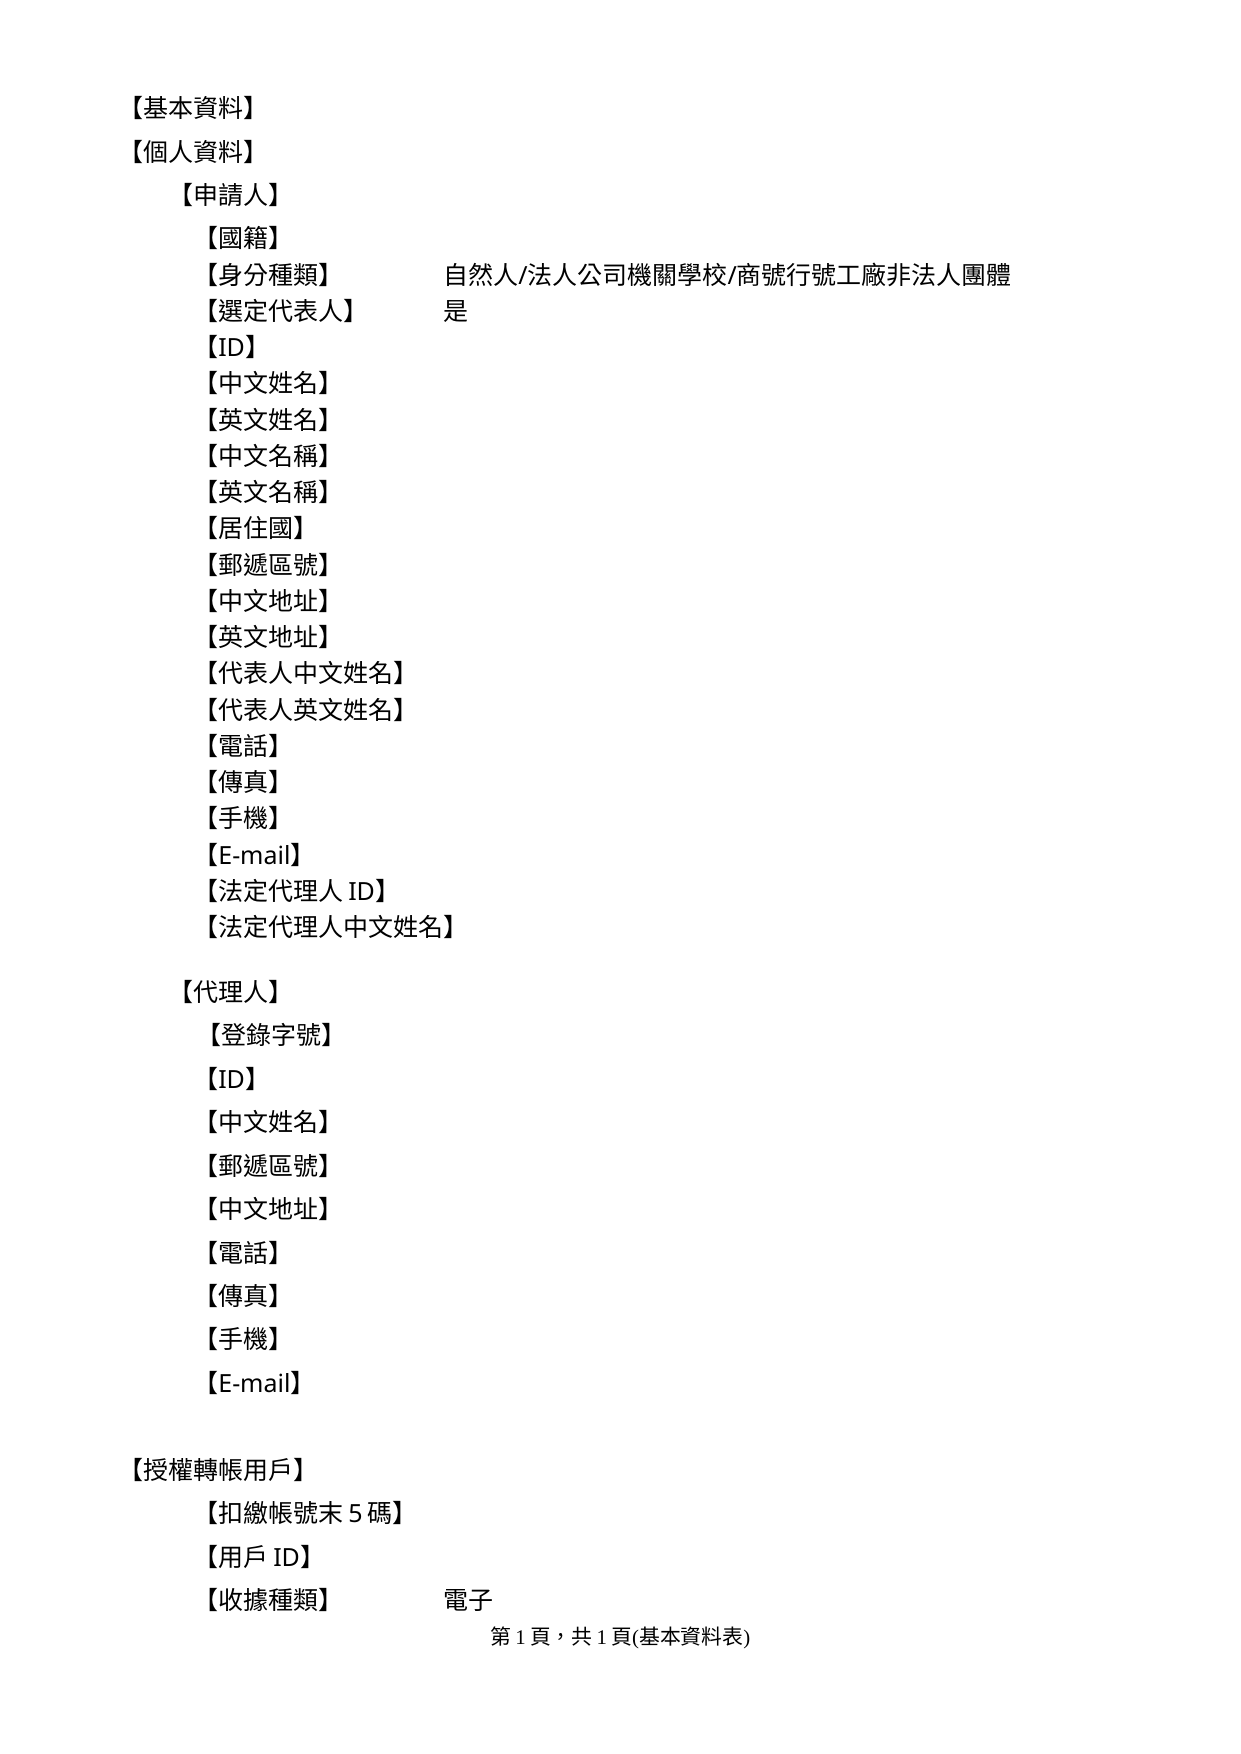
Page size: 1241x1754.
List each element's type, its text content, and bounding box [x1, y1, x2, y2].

text 【中文姓名】 [118, 364, 1122, 400]
text 【中文地址】 [118, 1189, 1122, 1226]
text 【身分種類】 自然人/法人公司機關學校/商號行號工廠非法人團體 [118, 255, 1122, 291]
text 【英文名稱】 [118, 473, 1122, 509]
text 【手機】 [118, 1320, 1122, 1356]
text 【居住國】 [118, 509, 1122, 545]
text 【授權轉帳用戶】 [118, 1450, 1122, 1486]
text 【登錄字號】 [118, 1016, 1122, 1052]
text 【法定代理人ID】 [118, 871, 1122, 908]
text 【扣繳帳號末5碼】 [118, 1494, 1122, 1530]
text 【收據種類】 電子 [118, 1581, 1122, 1617]
text 【選定代表人】 是 [118, 291, 1122, 328]
text 【用戶ID】 [118, 1537, 1122, 1573]
text 【手機】 [118, 799, 1122, 835]
text 【E-mail】 [118, 835, 1122, 871]
text 【基本資料】 [118, 89, 1122, 125]
text 【傳真】 [118, 1276, 1122, 1313]
text 【電話】 [118, 726, 1122, 763]
text 【代理人】 [118, 972, 1122, 1009]
text 【中文姓名】 [118, 1103, 1122, 1139]
text 【ID】 [118, 328, 1122, 364]
text 【申請人】 [118, 176, 1122, 212]
text 【英文姓名】 [118, 400, 1122, 436]
text 【個人資料】 [118, 132, 1122, 168]
text 【傳真】 [118, 763, 1122, 799]
text 【中文名稱】 [118, 436, 1122, 473]
text 【代表人英文姓名】 [118, 690, 1122, 726]
text 【法定代理人中文姓名】 [118, 908, 1122, 944]
text 【ID】 [118, 1059, 1122, 1096]
text 【代表人中文姓名】 [118, 654, 1122, 690]
text 【E-mail】 [118, 1363, 1122, 1399]
text 【英文地址】 [118, 618, 1122, 654]
text 【國籍】 [118, 219, 1122, 255]
text 【郵遞區號】 [118, 1146, 1122, 1182]
text 【郵遞區號】 [118, 545, 1122, 581]
text 【電話】 [118, 1233, 1122, 1269]
text 【中文地址】 [118, 581, 1122, 618]
